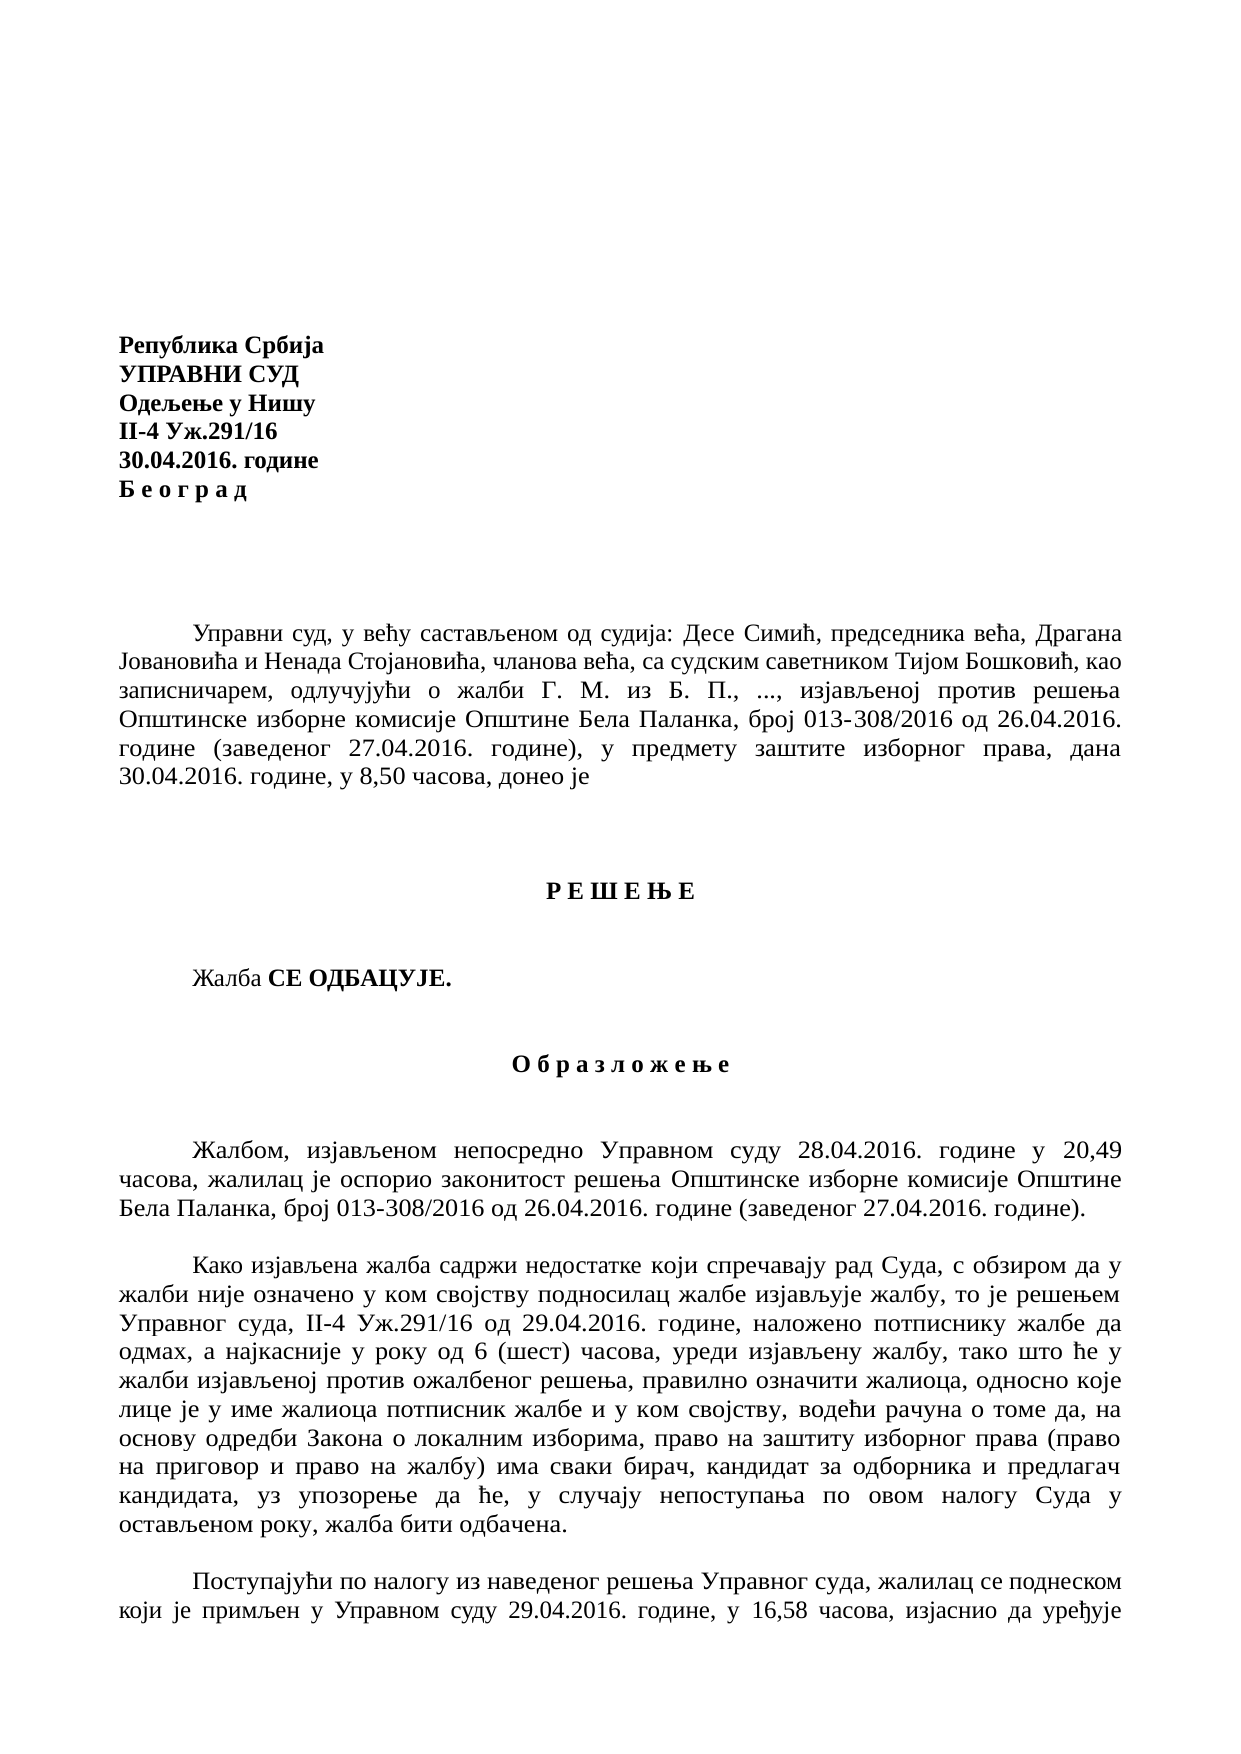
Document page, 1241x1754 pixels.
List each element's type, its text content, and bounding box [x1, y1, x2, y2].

text II-4 Уж.291/16 [118, 416, 1122, 445]
text Како изјављена жалба садржи недостатке који спречавају рад Суда, с обзиром да у жалби није означено у ком својству подносилац жалбе изјављује жалбу, то је решењем Управног суда, II-4 Уж.291/16 од 29.04.2016. године, наложено потписнику жалбе да одмах, а најкасније у року од 6 (шест) часова, уреди изјављену жалбу, тако што ће у жалби изјављеној против ожалбеног решења, правилно означити жалиоца, односно које лице је у име жалиоца потписник жалбе и у ком својству, водећи рачуна о томе да, на основу одредби Закона о локалним изборима, право на заштиту изборног права (право на приговор и право на жалбу) има сваки бирач, кандидат за одборника и предлагач кандидата, уз упозорење да ће, у случају непоступања по овом налогу Суда у остављеном року, жалба бити одбачена. [118, 1250, 1122, 1538]
text Б е о г р а д [118, 474, 1122, 503]
text Управни суд, у већу састављеном од судија: Десе Симић, председника већа, Драгана Јовановића и Ненада Стојановића, чланова већа, са судским саветником Тијом Бошковић, као записничарем, одлучујући о жалби Г. М. из Б. П., ..., изјављеној против решења Општинске изборне комисије Општине Бела Паланка, број 013-308/2016 од 26.04.2016. године (заведеног 27.04.2016. године), у предмету заштите изборног права, дана 30.04.2016. године, у 8,50 часова, донео је [118, 618, 1122, 790]
text Р Е Ш Е Њ Е [118, 876, 1122, 905]
text 30.04.2016. године [118, 445, 1122, 474]
text Жалба СЕ ОДБАЦУЈЕ. [118, 963, 1122, 991]
text Жалбом, изјављеном непосредно Управном суду 28.04.2016. године у 20,49 часова, жалилац је оспорио законитост решења Општинске изборне комисије Општине Бела Паланка, број 013-308/2016 од 26.04.2016. године (заведеног 27.04.2016. године). [118, 1135, 1122, 1221]
text Република Србија [118, 118, 1122, 359]
text Одељење у Нишу [118, 388, 1122, 416]
text УПРАВНИ СУД [118, 359, 1122, 388]
text О б р а з л о ж е њ е [118, 1049, 1122, 1078]
text Поступајући по налогу из наведеног решења Управног суда, жалилац се поднеском који је примљен у Управном суду 29.04.2016. године, у 16,58 часова, изјаснио да уређује [118, 1566, 1122, 1624]
